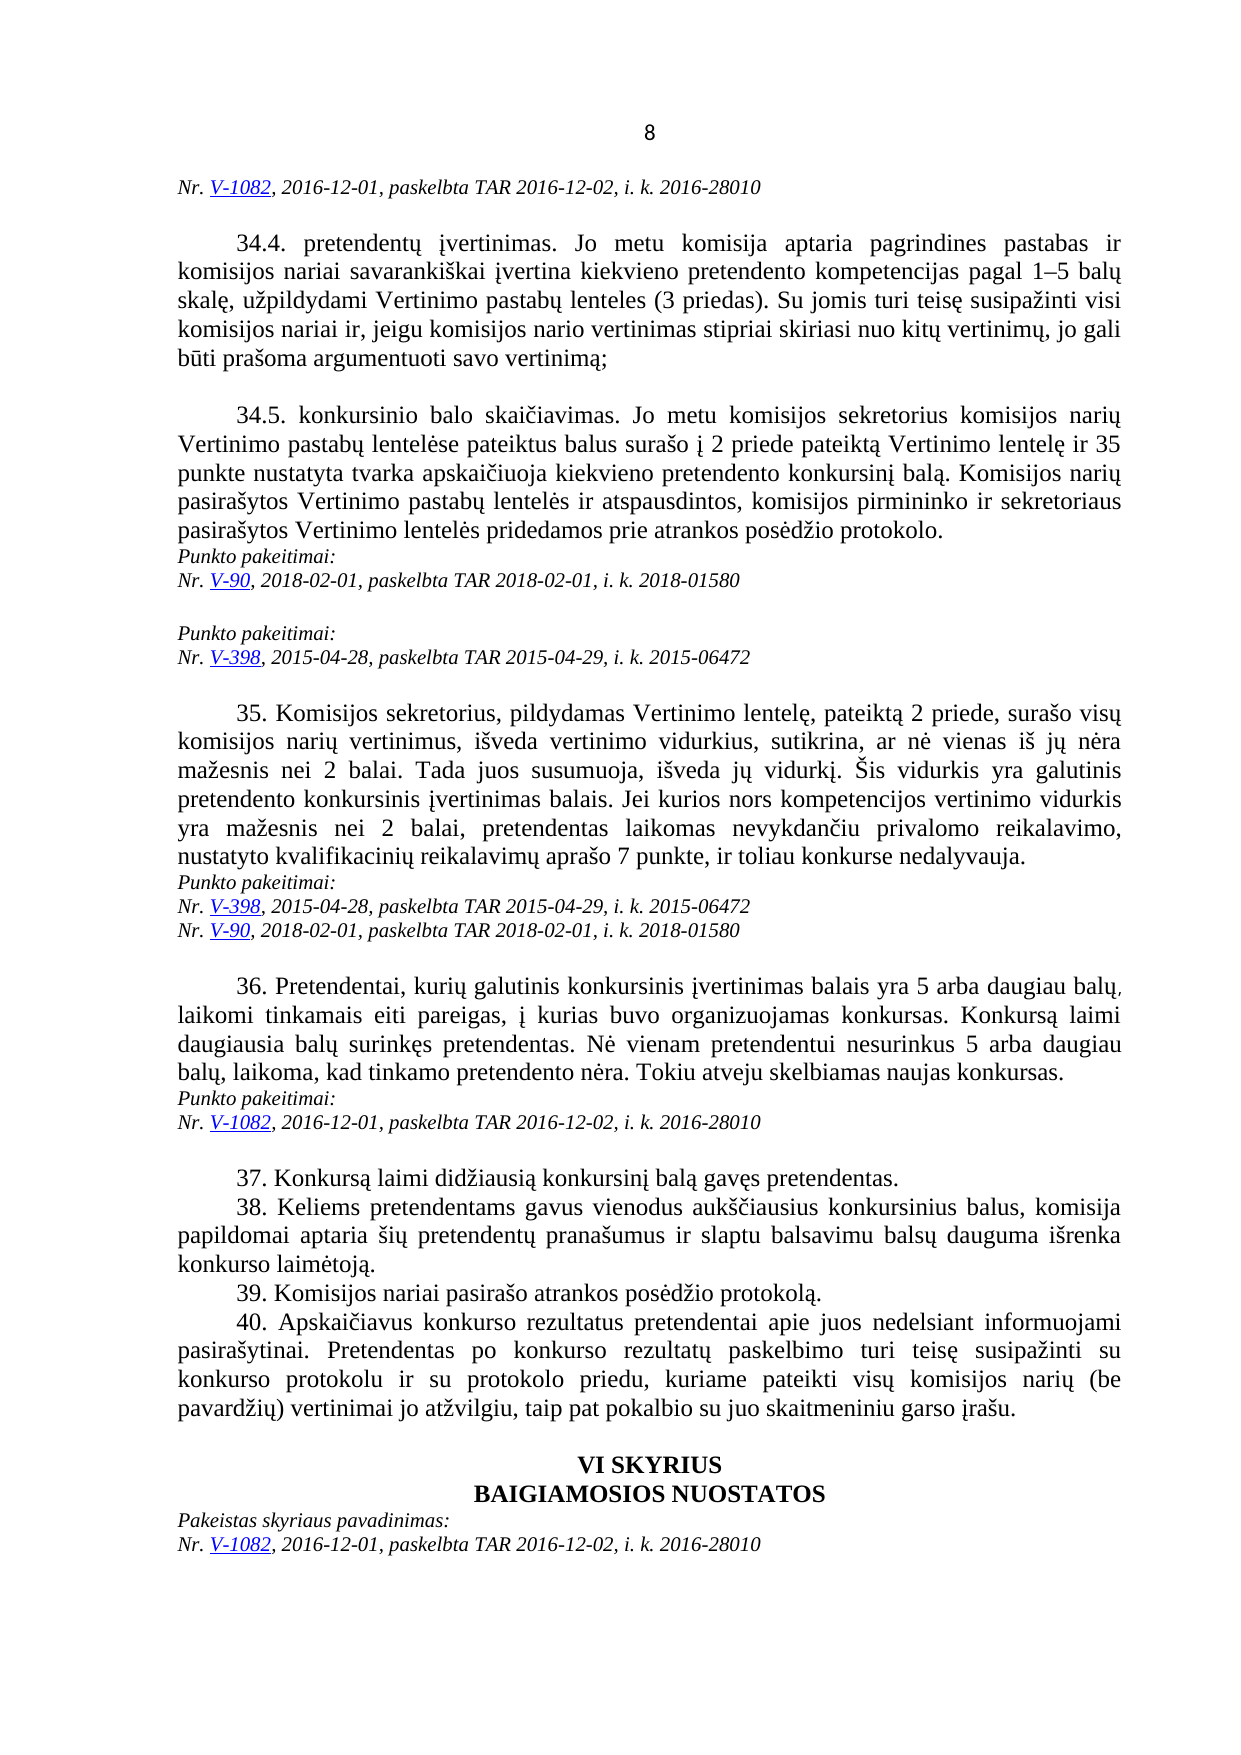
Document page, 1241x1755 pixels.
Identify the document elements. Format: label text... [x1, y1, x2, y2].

text 40. Apskaičiavus konkurso rezultatus pretendentai apie juos nedelsiant informuojami pasirašytinai. Pretendentas po konkurso rezultatų paskelbimo turi teisę susipažinti su konkurso protokolu ir su protokolo priedu, kuriame pateikti visų komisijos narių (be pavardžių) vertinimai jo atžvilgiu, taip pat pokalbio su juo skaitmeniniu garso įrašu. [177, 1307, 1122, 1422]
text Punkto pakeitimai: [177, 621, 1122, 645]
text Nr. V-398, 2015-04-28, paskelbta TAR 2015-04-29, i. k. 2015-06472 [177, 894, 1122, 918]
text VI SKYRIUS [177, 1451, 1122, 1479]
text 36. Pretendentai, kurių galutinis konkursinis įvertinimas balais yra 5 arba daugiau balų, laikomi tinkamais eiti pareigas, į kurias buvo organizuojamas konkursas. Konkursą laimi daugiausia balų surinkęs pretendentas. Nė vienam pretendentui nesurinkus 5 arba daugiau balų, laikoma, kad tinkamo pretendento nėra. Tokiu atveju skelbiamas naujas konkursas. [177, 971, 1122, 1086]
text Nr. V-398, 2015-04-28, paskelbta TAR 2015-04-29, i. k. 2015-06472 [177, 645, 1122, 669]
text Nr. V-1082, 2016-12-01, paskelbta TAR 2016-12-02, i. k. 2016-28010 [177, 1110, 1122, 1134]
text 34.4. pretendentų įvertinimas. Jo metu komisija aptaria pagrindines pastabas ir komisijos nariai savarankiškai įvertina kiekvieno pretendento kompetencijas pagal 1–5 balų skalę, užpildydami Vertinimo pastabų lenteles (3 priedas). Su jomis turi teisę susipažinti visi komisijos nariai ir, jeigu komisijos nario vertinimas stipriai skiriasi nuo kitų vertinimų, jo gali būti prašoma argumentuoti savo vertinimą; [177, 228, 1122, 371]
text 39. Komisijos nariai pasirašo atrankos posėdžio protokolą. [177, 1278, 1122, 1307]
text Punkto pakeitimai: [177, 1086, 1122, 1110]
text Punkto pakeitimai: [177, 544, 1122, 568]
text Nr. V-1082, 2016-12-01, paskelbta TAR 2016-12-02, i. k. 2016-28010 [177, 1532, 1122, 1556]
text 34.5. konkursinio balo skaičiavimas. Jo metu komisijos sekretorius komisijos narių Vertinimo pastabų lentelėse pateiktus balus surašo į 2 priede pateiktą Vertinimo lentelę ir 35 punkte nustatyta tvarka apskaičiuoja kiekvieno pretendento konkursinį balą. Komisijos narių pasirašytos Vertinimo pastabų lentelės ir atspausdintos, komisijos pirmininko ir sekretoriaus pasirašytos Vertinimo lentelės pridedamos prie atrankos posėdžio protokolo. [177, 400, 1122, 544]
text BAIGIAMOSIOS NUOSTATOS [177, 1479, 1122, 1508]
text Pakeistas skyriaus pavadinimas: [177, 1508, 1122, 1532]
text Nr. V-90, 2018-02-01, paskelbta TAR 2018-02-01, i. k. 2018-01580 [177, 568, 1122, 592]
text 37. Konkursą laimi didžiausią konkursinį balą gavęs pretendentas. [177, 1163, 1122, 1192]
text Nr. V-90, 2018-02-01, paskelbta TAR 2018-02-01, i. k. 2018-01580 [177, 918, 1122, 942]
text Nr. V-1082, 2016-12-01, paskelbta TAR 2016-12-02, i. k. 2016-28010 [177, 175, 1122, 199]
text Punkto pakeitimai: [177, 870, 1122, 894]
text 35. Komisijos sekretorius, pildydamas Vertinimo lentelę, pateiktą 2 priede, surašo visų komisijos narių vertinimus, išveda vertinimo vidurkius, sutikrina, ar nė vienas iš jų nėra mažesnis nei 2 balai. Tada juos susumuoja, išveda jų vidurkį. Šis vidurkis yra galutinis pretendento konkursinis įvertinimas balais. Jei kurios nors kompetencijos vertinimo vidurkis yra mažesnis nei 2 balai, pretendentas laikomas nevykdančiu privalomo reikalavimo, nustatyto kvalifikacinių reikalavimų aprašo 7 punkte, ir toliau konkurse nedalyvauja. [177, 698, 1122, 870]
text 38. Keliems pretendentams gavus vienodus aukščiausius konkursinius balus, komisija papildomai aptaria šių pretendentų pranašumus ir slaptu balsavimu balsų dauguma išrenka konkurso laimėtoją. [177, 1192, 1122, 1278]
